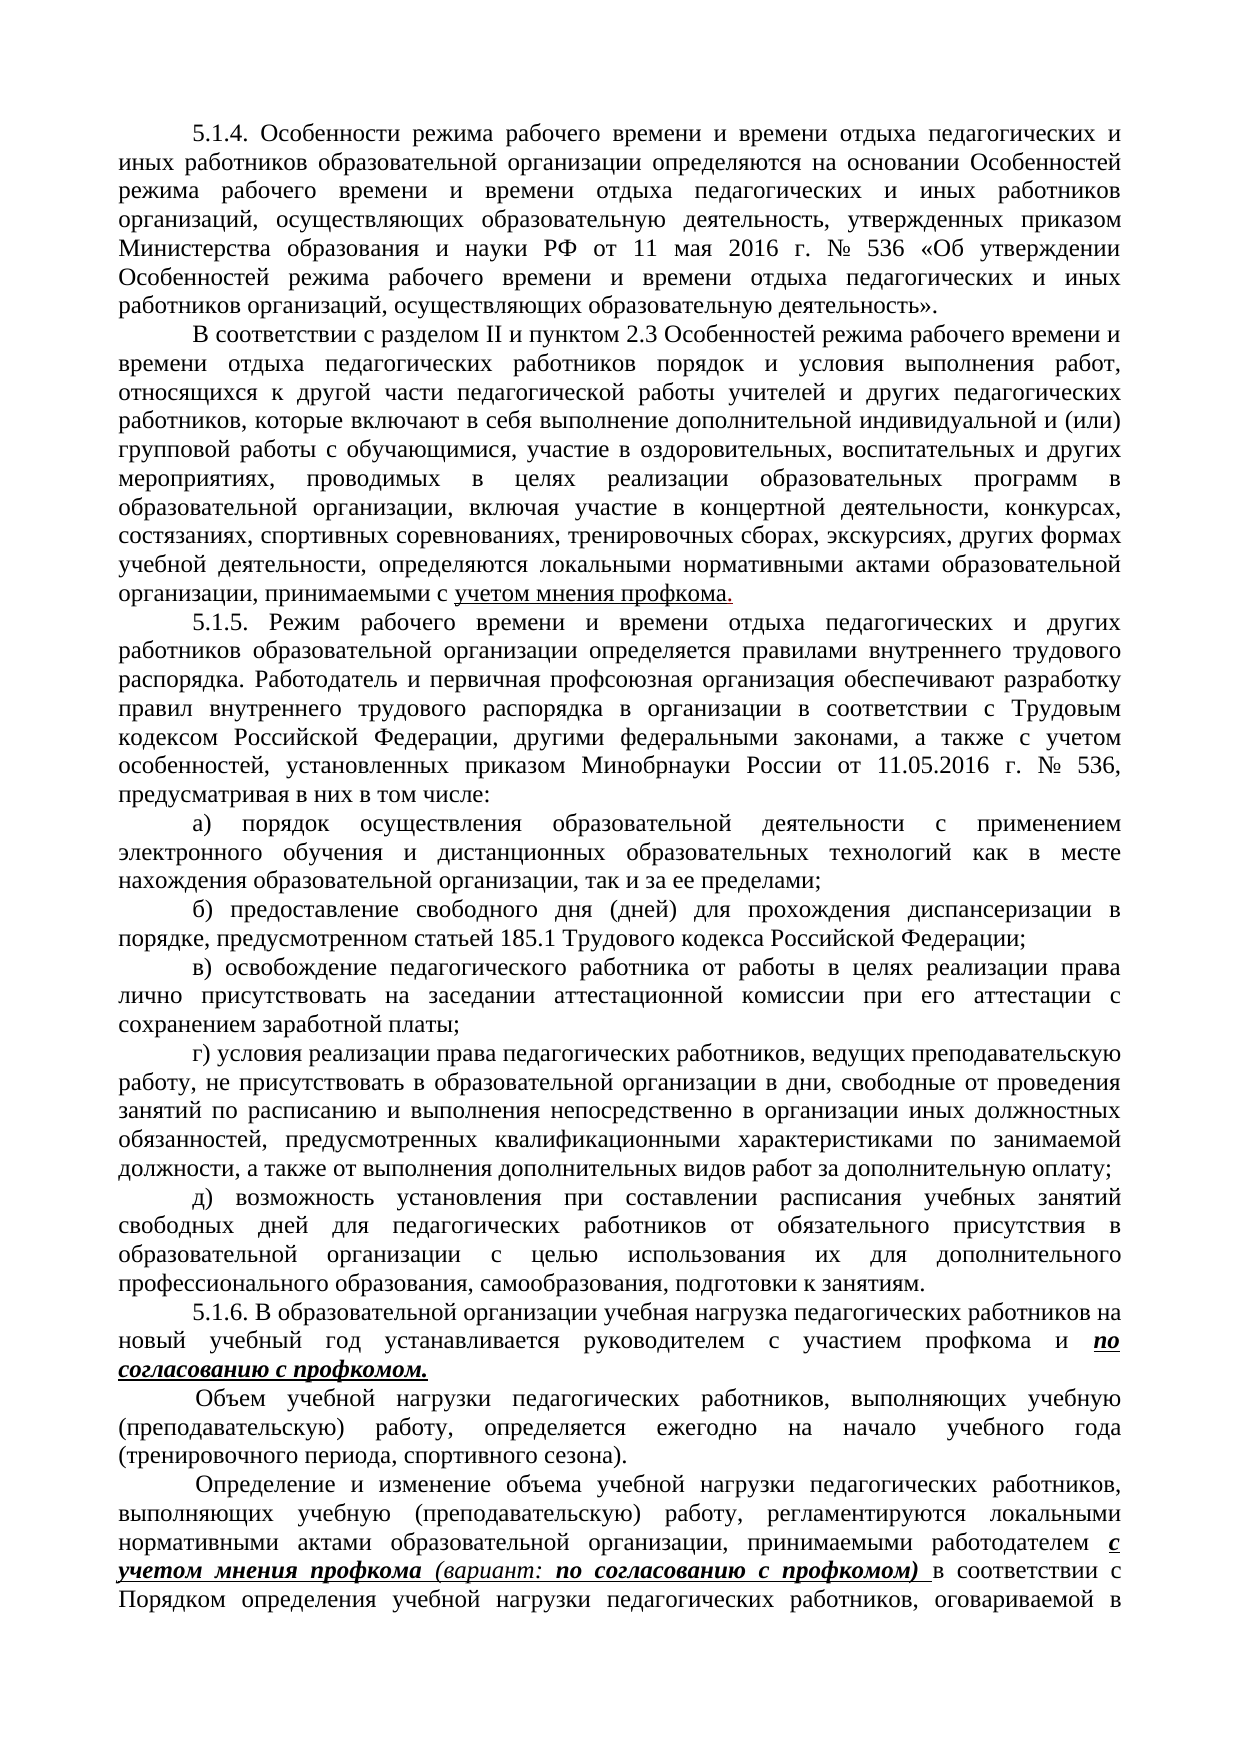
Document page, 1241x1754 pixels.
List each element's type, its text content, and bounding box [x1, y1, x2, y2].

text 5.1.6. В образовательной организации учебная нагрузка педагогических работников на новый учебный год устанавливается руководителем с участием профкома и по согласованию с профкомом. [118, 1297, 1122, 1383]
text Объем учебной нагрузки педагогических работников, выполняющих учебную (преподавательскую) работу, определяется ежегодно на начало учебного года (тренировочного периода, спортивного сезона). [118, 1383, 1122, 1469]
text в) освобождение педагогического работника от работы в целях реализации права лично присутствовать на заседании аттестационной комиссии при его аттестации с сохранением заработной платы; [118, 952, 1122, 1038]
text а) порядок осуществления образовательной деятельности с применением электронного обучения и дистанционных образовательных технологий как в месте нахождения образовательной организации, так и за ее пределами; [118, 808, 1122, 894]
text д) возможность установления при составлении расписания учебных занятий свободных дней для педагогических работников от обязательного присутствия в образовательной организации с целью использования их для дополнительного профессионального образования, самообразования, подготовки к занятиям. [118, 1182, 1122, 1297]
text В соответствии с разделом II и пунктом 2.3 Особенностей режима рабочего времени и времени отдыха педагогических работников порядок и условия выполнения работ, относящихся к другой части педагогической работы учителей и других педагогических работников, которые включают в себя выполнение дополнительной индивидуальной и (или) групповой работы с обучающимися, участие в оздоровительных, воспитательных и других мероприятиях, проводимых в целях реализации образовательных программ в образовательной организации, включая участие в концертной деятельности, конкурсах, состязаниях, спортивных соревнованиях, тренировочных сборах, экскурсиях, других формах учебной деятельности, определяются локальными нормативными актами образовательной организации, принимаемыми с учетом мнения профкома. [118, 319, 1122, 607]
text 5.1.5. Режим рабочего времени и времени отдыха педагогических и других работников образовательной организации определяется правилами внутреннего трудового распорядка. Работодатель и первичная профсоюзная организация обеспечивают разработку правил внутреннего трудового распорядка в организации в соответствии с Трудовым кодексом Российской Федерации, другими федеральными законами, а также с учетом особенностей, установленных приказом Минобрнауки России от 11.05.2016 г. № 536, предусматривая в них в том числе: [118, 607, 1122, 808]
text Определение и изменение объема учебной нагрузки педагогических работников, выполняющих учебную (преподавательскую) работу, регламентируются локальными нормативными актами образовательной организации, принимаемыми работодателем с учетом мнения профкома (вариант: по согласованию с профкомом) в соответствии с Порядком определения учебной нагрузки педагогических работников, оговариваемой в [118, 1469, 1122, 1613]
text 5.1.4. Особенности режима рабочего времени и времени отдыха педагогических и иных работников образовательной организации определяются на основании Особенностей режима рабочего времени и времени отдыха педагогических и иных работников организаций, осуществляющих образовательную деятельность, утвержденных приказом Министерства образования и науки РФ от 11 мая 2016 г. № 536 «Об утверждении Особенностей режима рабочего времени и времени отдыха педагогических и иных работников организаций, осуществляющих образовательную деятельность». [118, 118, 1122, 319]
text б) предоставление свободного дня (дней) для прохождения диспансеризации в порядке, предусмотренном статьей 185.1 Трудового кодекса Российской Федерации; [118, 894, 1122, 952]
text г) условия реализации права педагогических работников, ведущих преподавательскую работу, не присутствовать в образовательной организации в дни, свободные от проведения занятий по расписанию и выполнения непосредственно в организации иных должностных обязанностей, предусмотренных квалификационными характеристиками по занимаемой должности, а также от выполнения дополнительных видов работ за дополнительную оплату; [118, 1038, 1122, 1182]
